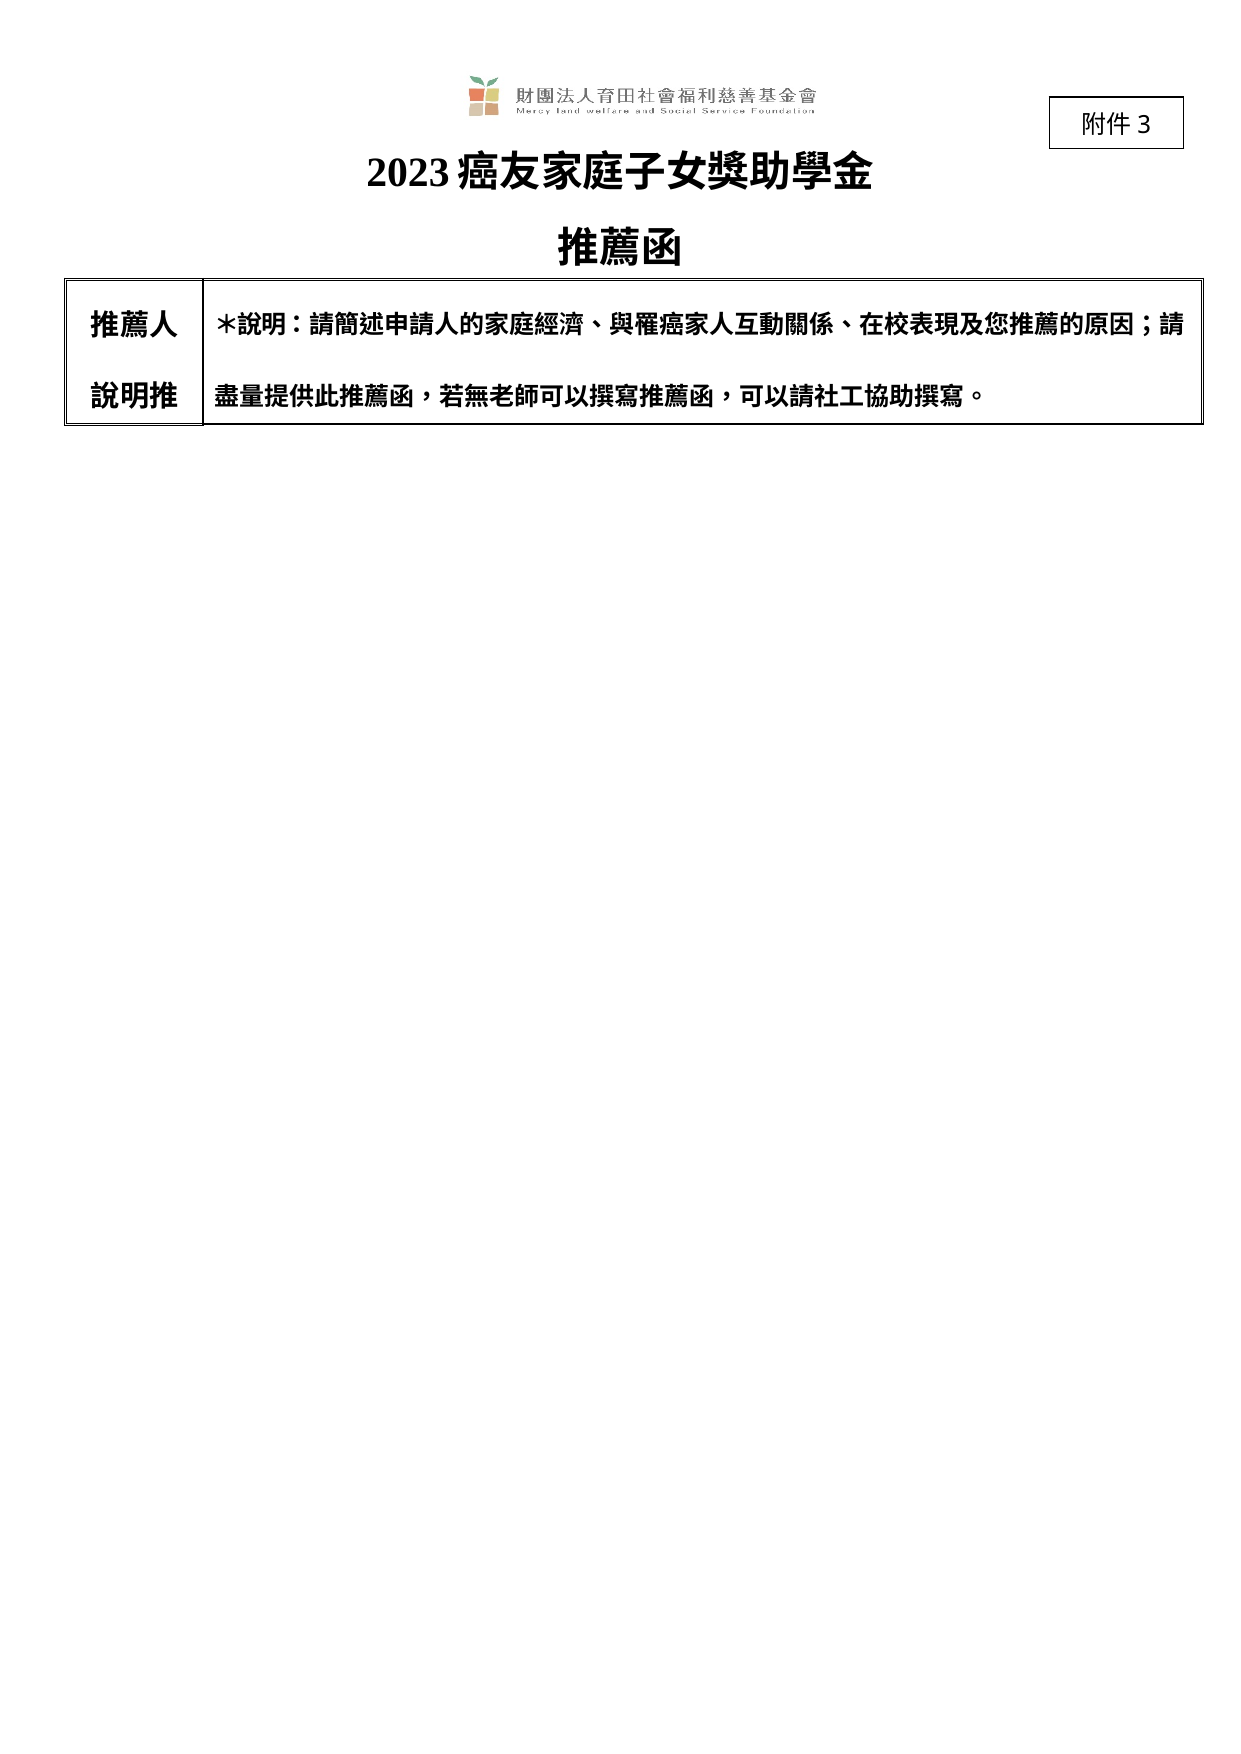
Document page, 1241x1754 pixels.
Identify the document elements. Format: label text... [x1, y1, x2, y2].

text 2023癌友家庭子女獎助學金 [187, 97, 1053, 189]
text 推薦函 [187, 202, 1053, 265]
table_header ＊說明：請簡述申請人的家庭經濟、與罹癌家人互動關係、在校表現及您推薦的原因；請盡量提供此推薦函，若無老師可以撰寫推薦函，可以請社工協助撰寫。 [204, 281, 1201, 423]
table_header 推薦人說明推 [67, 281, 202, 423]
text 附件3 [1065, 105, 1168, 140]
text [1050, 98, 1183, 148]
